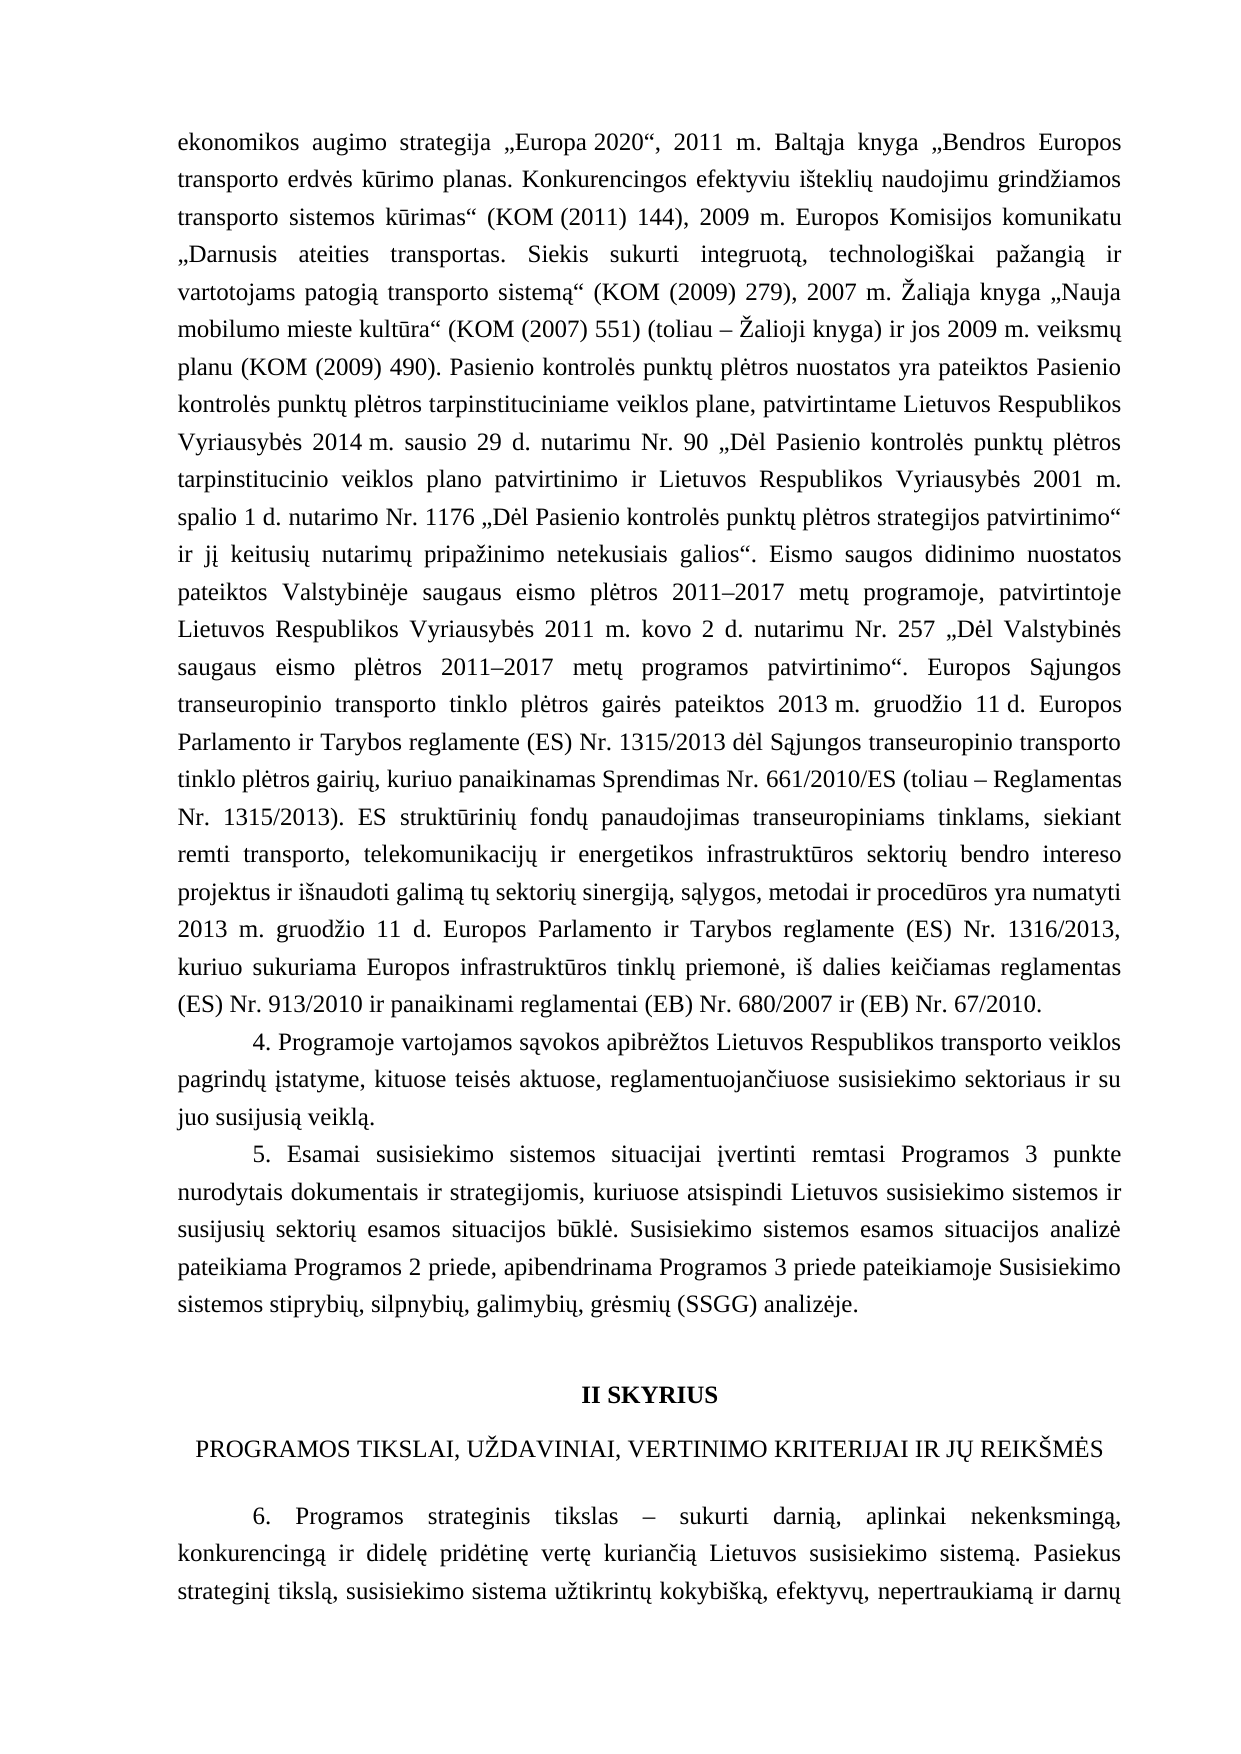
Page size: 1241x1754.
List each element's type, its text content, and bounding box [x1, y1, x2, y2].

text 4. Programoje vartojamos sąvokos apibrėžtos Lietuvos Respublikos transporto veiklos pagrindų įstatyme, kituose teisės aktuose, reglamentuojančiuose susisiekimo sektoriaus ir su juo susijusią veiklą. [177, 1018, 1122, 1131]
text PROGRAMOS TIKSLAI, UŽDAVINIAI, VERTINIMO KRITERIJAI IR JŲ REIKŠMĖS [177, 1434, 1122, 1463]
text 5. Esamai susisiekimo sistemos situacijai įvertinti remtasi Programos 3 punkte nurodytais dokumentais ir strategijomis, kuriuose atsispindi Lietuvos susisiekimo sistemos ir susijusių sektorių esamos situacijos būklė. Susisiekimo sistemos esamos situacijos analizė pateikiama Programos 2 priede, apibendrinama Programos 3 priede pateikiamoje Susisiekimo sistemos stiprybių, silpnybių, galimybių, grėsmių (SSGG) analizėje. [177, 1131, 1122, 1318]
text ekonomikos augimo strategija „Europa 2020“, 2011 m. Baltąja knyga „Bendros Europos transporto erdvės kūrimo planas. Konkurencingos efektyviu išteklių naudojimu grindžiamos transporto sistemos kūrimas“ (KOM (2011) 144), 2009 m. Europos Komisijos komunikatu „Darnusis ateities transportas. Siekis sukurti integruotą, technologiškai pažangią ir vartotojams patogią transporto sistemą“ (KOM (2009) 279), 2007 m. Žaliąja knyga „Nauja mobilumo mieste kultūra“ (KOM (2007) 551) (toliau – Žalioji knyga) ir jos 2009 m. veiksmų planu (KOM (2009) 490). Pasienio kontrolės punktų plėtros nuostatos yra pateiktos Pasienio kontrolės punktų plėtros tarpinstituciniame veiklos plane, patvirtintame Lietuvos Respublikos Vyriausybės 2014 m. sausio 29 d. nutarimu Nr. 90 „Dėl Pasienio kontrolės punktų plėtros tarpinstitucinio veiklos plano patvirtinimo ir Lietuvos Respublikos Vyriausybės 2001 m. spalio 1 d. nutarimo Nr. 1176 „Dėl Pasienio kontrolės punktų plėtros strategijos patvirtinimo“ ir jį keitusių nutarimų pripažinimo netekusiais galios“. Eismo saugos didinimo nuostatos pateiktos Valstybinėje saugaus eismo plėtros 2011–2017 metų programoje, patvirtintoje Lietuvos Respublikos Vyriausybės 2011 m. kovo 2 d. nutarimu Nr. 257 „Dėl Valstybinės saugaus eismo plėtros 2011–2017 metų programos patvirtinimo“. Europos Sąjungos transeuropinio transporto tinklo plėtros gairės pateiktos 2013 m. gruodžio 11 d. Europos Parlamento ir Tarybos reglamente (ES) Nr. 1315/2013 dėl Sąjungos transeuropinio transporto tinklo plėtros gairių, kuriuo panaikinamas Sprendimas Nr. 661/2010/ES (toliau – Reglamentas Nr. 1315/2013). ES struktūrinių fondų panaudojimas transeuropiniams tinklams, siekiant remti transporto, telekomunikacijų ir energetikos infrastruktūros sektorių bendro intereso projektus ir išnaudoti galimą tų sektorių sinergiją, sąlygos, metodai ir procedūros yra numatyti 2013 m. gruodžio 11 d. Europos Parlamento ir Tarybos reglamente (ES) Nr. 1316/2013, kuriuo sukuriama Europos infrastruktūros tinklų priemonė, iš dalies keičiamas reglamentas (ES) Nr. 913/2010 ir panaikinami reglamentai (EB) Nr. 680/2007 ir (EB) Nr. 67/2010. [177, 118, 1122, 1018]
text 6. Programos strateginis tikslas – sukurti darnią, aplinkai nekenksmingą, konkurencingą ir didelę pridėtinę vertę kuriančią Lietuvos susisiekimo sistemą. Pasiekus strateginį tikslą, susisiekimo sistema užtikrintų kokybišką, efektyvų, nepertraukiamą ir darnų [177, 1492, 1122, 1604]
text II SKYRIUS [177, 1380, 1122, 1409]
